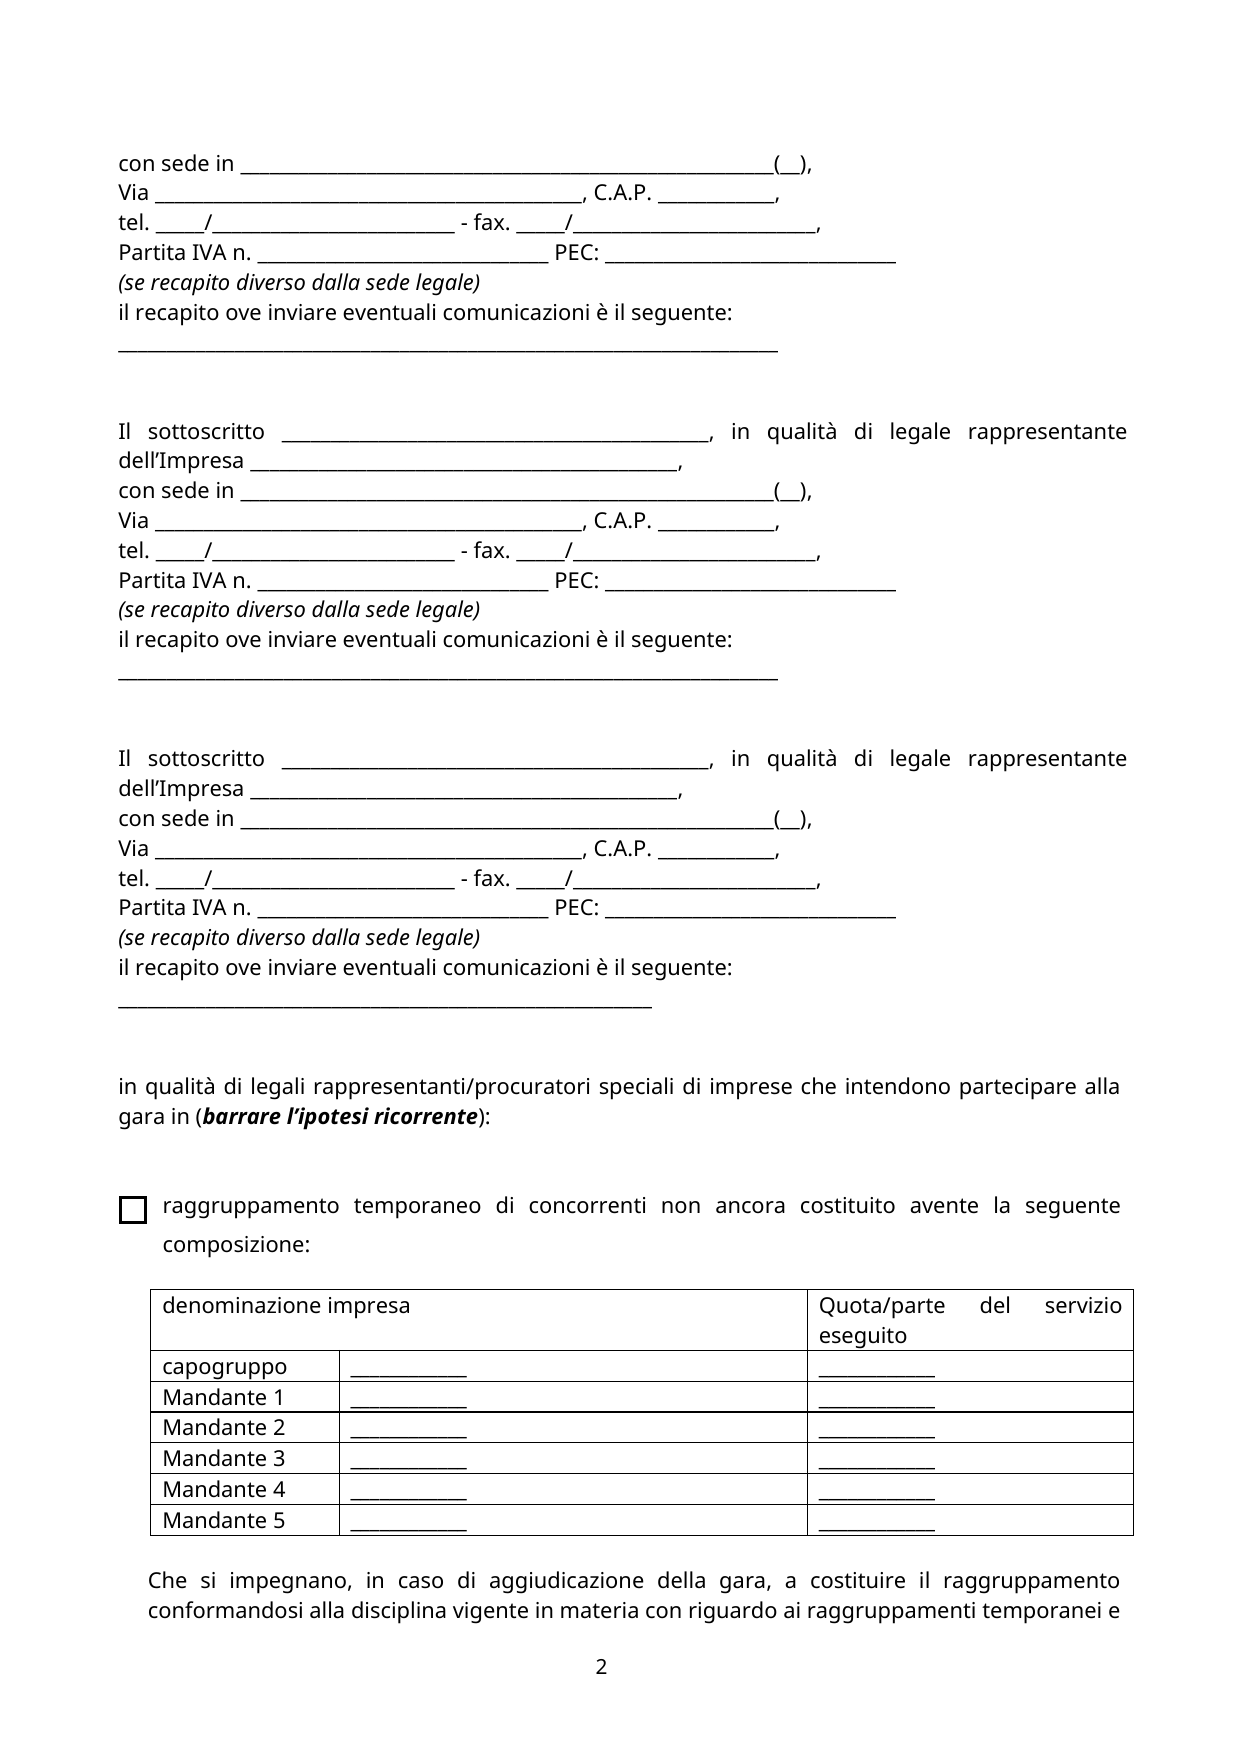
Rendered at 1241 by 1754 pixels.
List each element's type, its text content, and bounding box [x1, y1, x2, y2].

table_cell capogruppo [151, 1351, 339, 1381]
text Partita IVA n. ______________________________ PEC: ______________________________ [118, 565, 1128, 594]
text (se recapito diverso dalla sede legale) [118, 267, 1122, 297]
text Che si impegnano, in caso di aggiudicazione della gara, a costituire il raggruppamento conformandosi alla disciplina vigente in materia con riguardo ai raggruppamenti temporanei e [148, 1566, 1122, 1625]
table_cell Mandante 3 [151, 1443, 339, 1473]
text (se recapito diverso dalla sede legale) [118, 594, 1122, 624]
table_cell ____________ [340, 1505, 807, 1535]
table_cell ____________ [340, 1382, 807, 1411]
text Il sottoscritto ____________________________________________, in qualità di legale rappresentante dell’Impresa ____________________________________________, [118, 743, 1128, 803]
text il recapito ove inviare eventuali comunicazioni è il seguente: [118, 624, 1122, 654]
text tel. _____/_________________________ - fax. _____/_________________________, [118, 863, 1128, 892]
text ____________________________________________________________________ [118, 654, 1122, 684]
table_cell ____________ [340, 1443, 807, 1473]
text Via ____________________________________________, C.A.P. ____________, [118, 177, 1128, 207]
table_cell ____________ [808, 1382, 1133, 1411]
text Il sottoscritto ____________________________________________, in qualità di legale rappresentante dell’Impresa ____________________________________________, [118, 416, 1128, 475]
text Via ____________________________________________, C.A.P. ____________, [118, 505, 1128, 535]
table_cell Mandante 4 [151, 1474, 339, 1504]
text tel. _____/_________________________ - fax. _____/_________________________, [118, 207, 1128, 237]
table_header Quota/parte del servizio eseguito [808, 1290, 1133, 1350]
text il recapito ove inviare eventuali comunicazioni è il seguente: [118, 297, 1122, 326]
text raggruppamento temporaneo di concorrenti non ancora costituito avente la seguente composizione: [118, 1190, 1122, 1259]
text Partita IVA n. ______________________________ PEC: ______________________________ [118, 892, 1128, 922]
table_cell ____________ [808, 1443, 1133, 1473]
table_header denominazione impresa [151, 1290, 807, 1350]
table_cell ____________ [340, 1474, 807, 1504]
table_cell Mandante 5 [151, 1505, 339, 1535]
table_cell ____________ [808, 1474, 1133, 1504]
text il recapito ove inviare eventuali comunicazioni è il seguente: [118, 952, 1122, 982]
text _______________________________________________________ [118, 982, 1122, 1012]
text Via ____________________________________________, C.A.P. ____________, [118, 833, 1128, 863]
text con sede in _______________________________________________________(__), [118, 148, 1128, 177]
text in qualità di legali rappresentanti/procuratori speciali di imprese che intendono partecipare alla gara in (barrare l’ipotesi ricorrente): [118, 1071, 1122, 1131]
text tel. _____/_________________________ - fax. _____/_________________________, [118, 535, 1128, 565]
text Partita IVA n. ______________________________ PEC: ______________________________ [118, 237, 1128, 267]
text con sede in _______________________________________________________(__), [118, 475, 1128, 505]
table_cell ____________ [340, 1413, 807, 1442]
table_cell ____________ [808, 1351, 1133, 1381]
text con sede in _______________________________________________________(__), [118, 803, 1128, 833]
table_cell Mandante 2 [151, 1413, 339, 1442]
table_cell Mandante 1 [151, 1382, 339, 1411]
table_cell ____________ [808, 1413, 1133, 1442]
table_cell ____________ [808, 1505, 1133, 1535]
text ____________________________________________________________________ [118, 326, 1122, 356]
table_cell ____________ [340, 1351, 807, 1381]
text (se recapito diverso dalla sede legale) [118, 922, 1122, 952]
